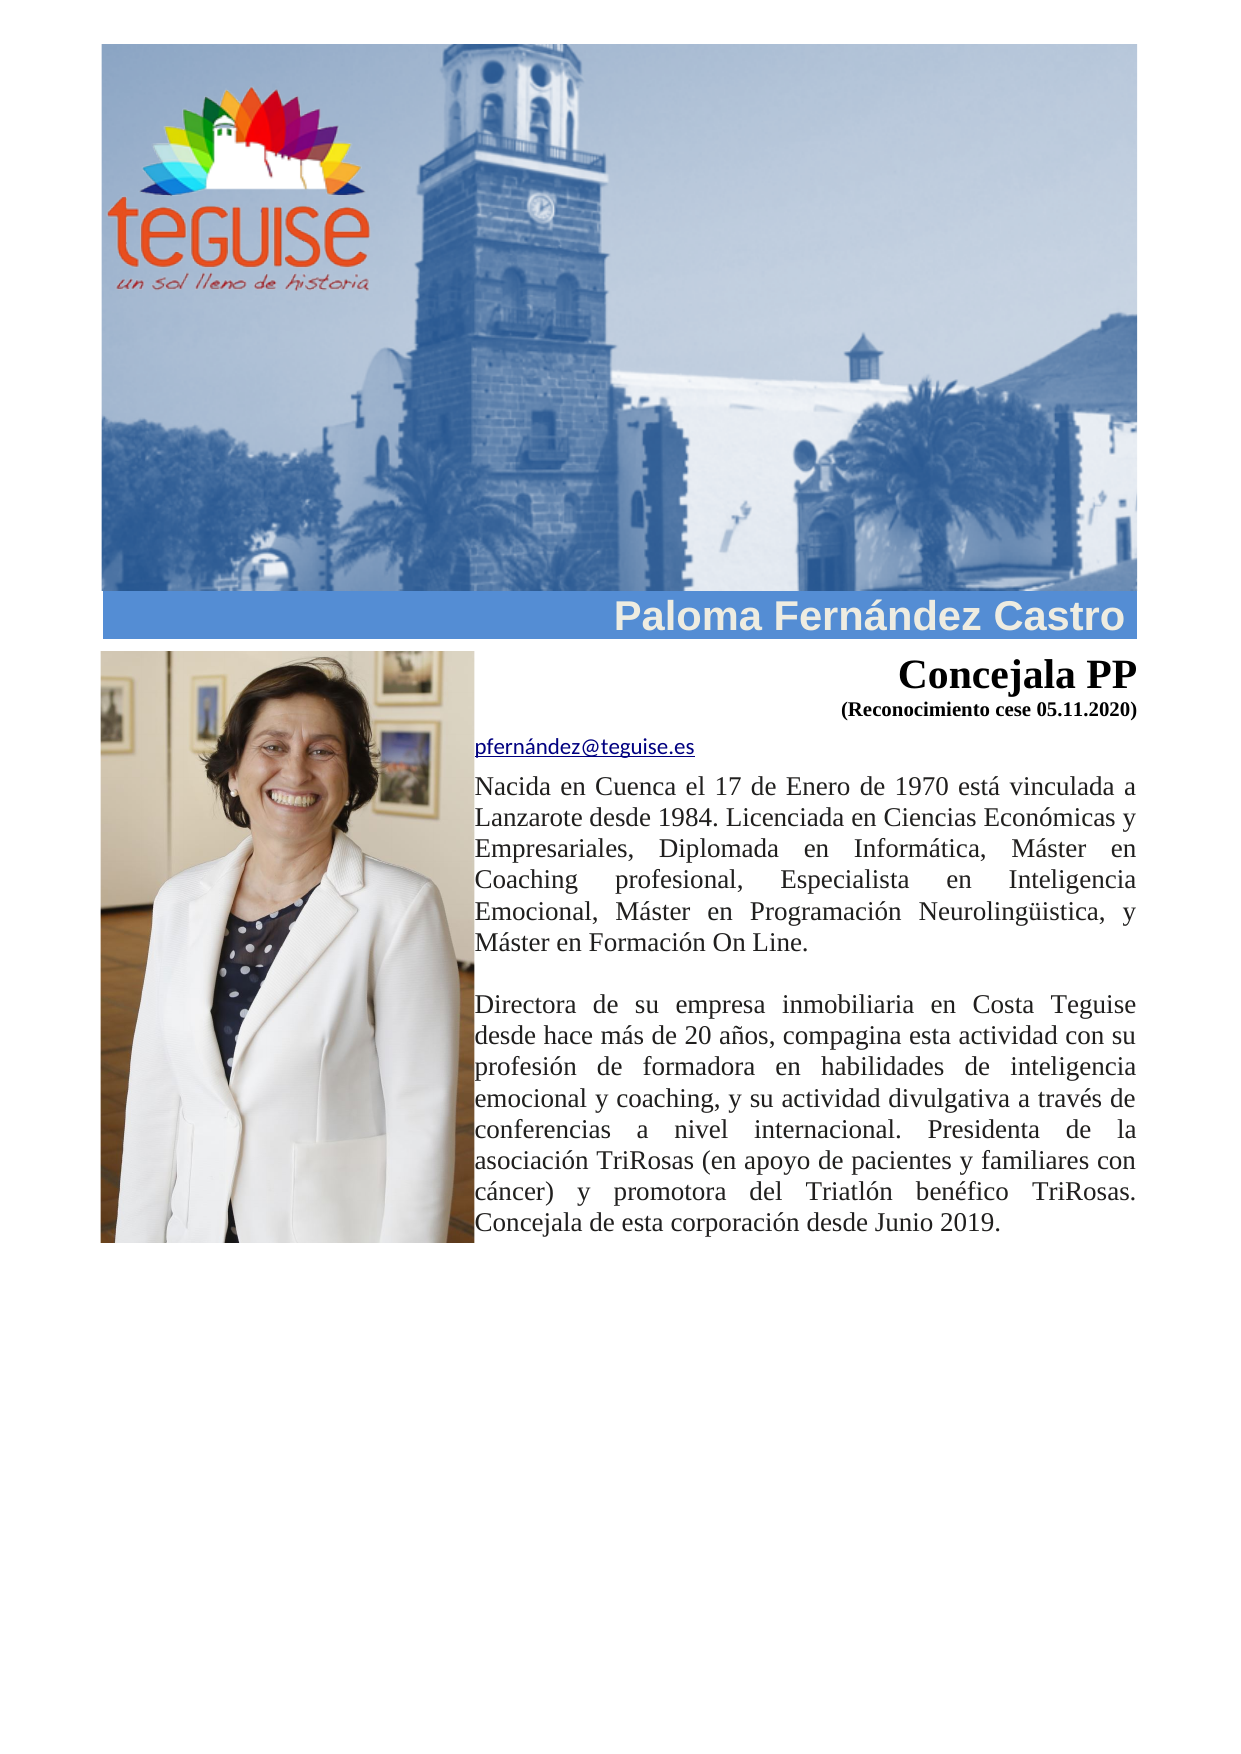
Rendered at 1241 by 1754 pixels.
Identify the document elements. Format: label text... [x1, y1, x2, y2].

text Directora de su empresa inmobiliaria en Costa Teguise desde hace más de 20 años, compagina esta actividad con su profesión de formadora en habilidades de inteligencia emocional y coaching, y su actividad divulgativa a través de conferencias a nivel internacional. Presidenta de la asociación TriRosas (en apoyo de pacientes y familiares con cáncer) y promotora del Triatlón benéfico TriRosas. Concejala de esta corporación desde Junio 2019. [475, 957, 1137, 1237]
text (Reconocimiento cese 05.11.2020) [475, 697, 1137, 721]
text pfernández@teguise.es [475, 732, 1137, 760]
text Concejala PP [103, 649, 1137, 697]
text Nacida en Cuenca el 17 de Enero de 1970 está vinculada a Lanzarote desde 1984. Licenciada en Ciencias Económicas y Empresariales, Diplomada en Informática, Máster en Coaching profesional, Especialista en Inteligencia Emocional, Máster en Programación Neurolingüistica, y Máster en Formación On Line. [475, 770, 1137, 957]
text Paloma Fernández Castro [103, 591, 1137, 639]
